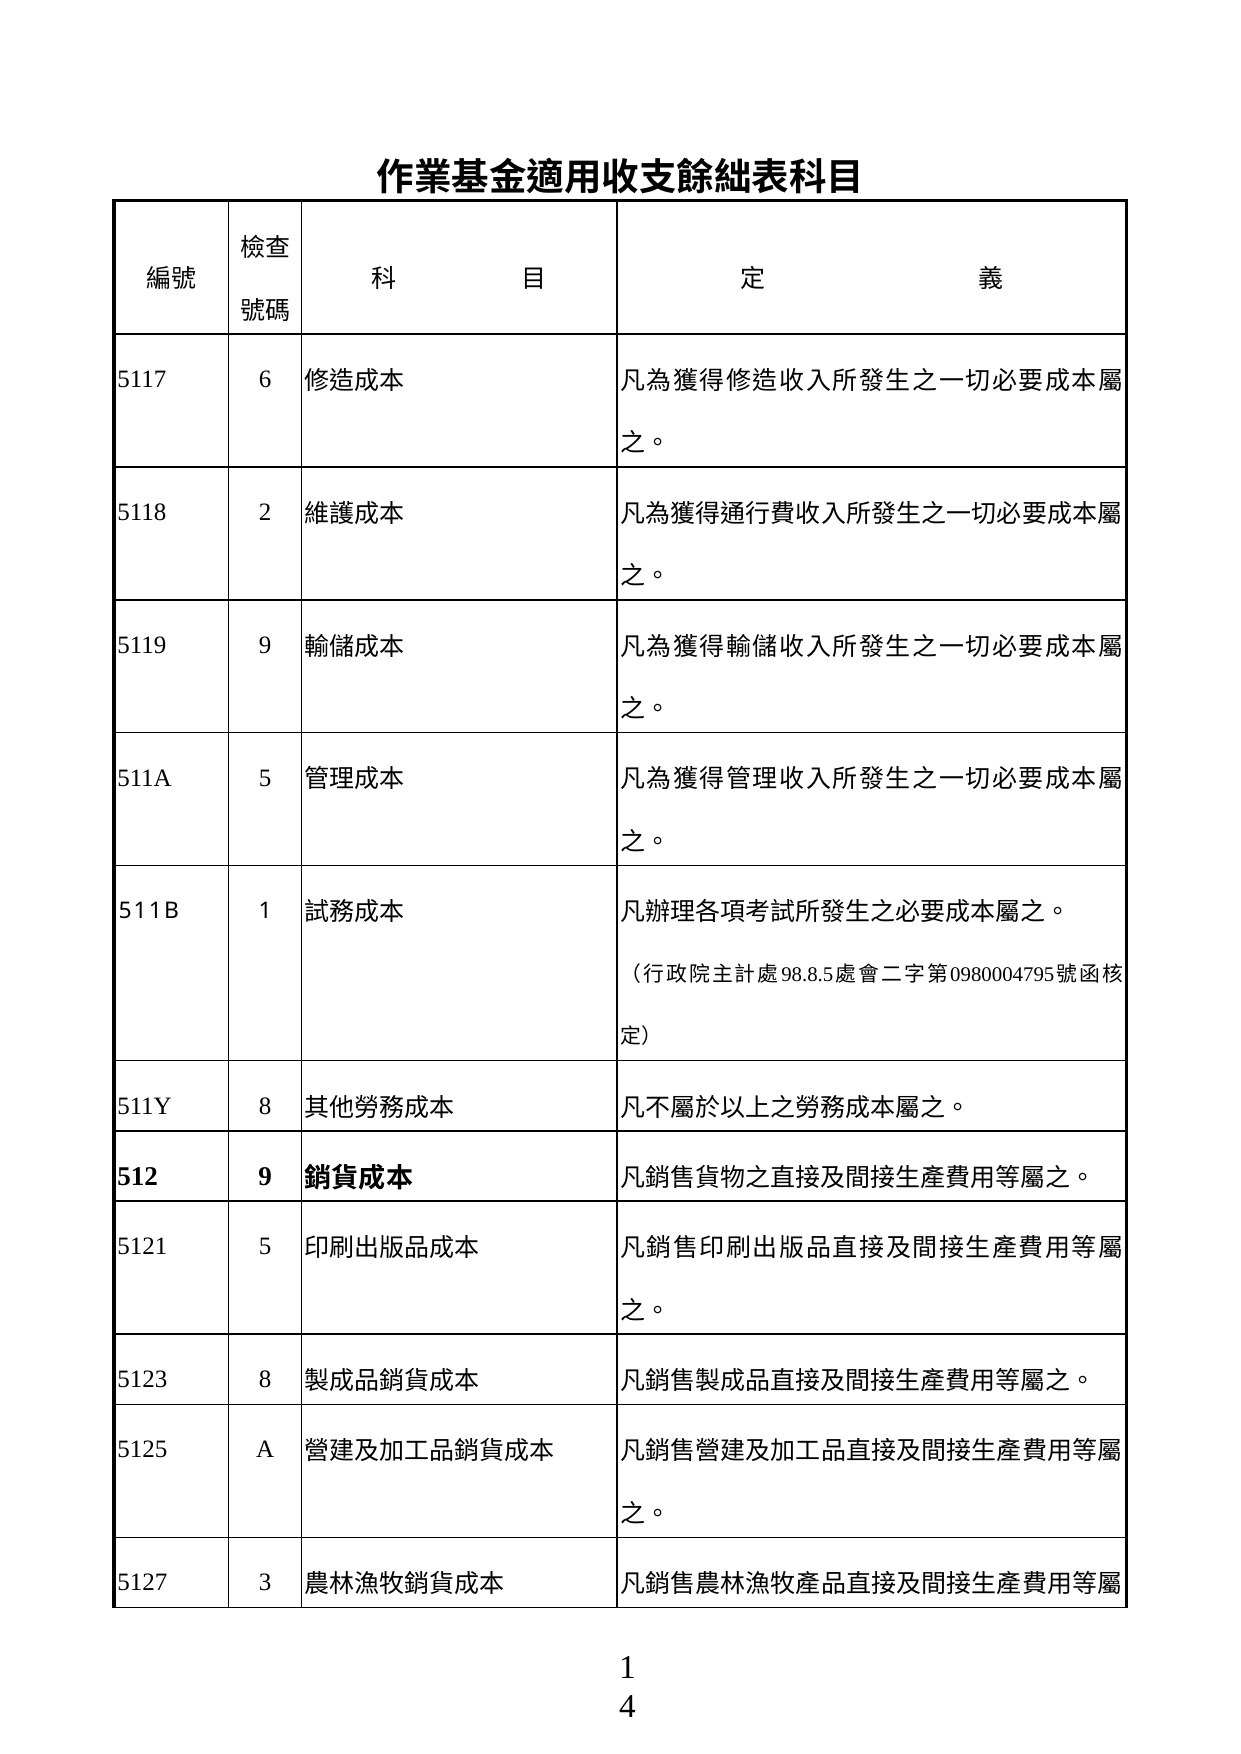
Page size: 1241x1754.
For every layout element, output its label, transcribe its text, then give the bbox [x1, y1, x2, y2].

table_cell 凡銷售農林漁牧產品直接及間接生產費用等屬 [618, 1538, 1125, 1607]
table_cell 8 [229, 1335, 301, 1403]
table_cell 512 [116, 1132, 228, 1200]
table_cell 維護成本 [302, 468, 616, 599]
table_cell 2 [229, 468, 301, 599]
table_cell 5 [229, 1202, 301, 1333]
table_cell 修造成本 [302, 335, 616, 466]
table_cell 5119 [116, 601, 228, 732]
table_cell 5118 [116, 468, 228, 599]
table_cell 6 [229, 335, 301, 466]
table_cell 5127 [116, 1538, 228, 1607]
table_cell 凡銷售印刷出版品直接及間接生產費用等屬之。 [618, 1202, 1125, 1333]
table_cell 5123 [116, 1335, 228, 1403]
table_cell 凡銷售製成品直接及間接生產費用等屬之。 [618, 1335, 1125, 1403]
table_cell 9 [229, 1132, 301, 1200]
table_cell 5125 [116, 1405, 228, 1536]
table_cell 銷貨成本 [302, 1132, 616, 1200]
table_cell 營建及加工品銷貨成本 [302, 1405, 616, 1536]
table_cell 5 [229, 733, 301, 864]
table_cell 9 [229, 601, 301, 732]
table_cell 管理成本 [302, 733, 616, 864]
table_cell 511B [116, 866, 228, 1060]
table_cell 印刷出版品成本 [302, 1202, 616, 1333]
table_cell 試務成本 [302, 866, 616, 1060]
table_cell 凡銷售貨物之直接及間接生產費用等屬之。 [618, 1132, 1125, 1200]
table_cell 1 [229, 866, 301, 1060]
table_cell 編號 [116, 202, 228, 333]
table_cell 輸儲成本 [302, 601, 616, 732]
table_cell 凡為獲得通行費收入所發生之一切必要成本屬之。 [618, 468, 1125, 599]
table_cell 5117 [116, 335, 228, 466]
table_cell 凡為獲得輸儲收入所發生之一切必要成本屬之。 [618, 601, 1125, 732]
table_cell 凡辦理各項考試所發生之必要成本屬之。 （行政院主計處98.8.5處會二字第0980004795號函核定） [618, 866, 1125, 1060]
table_header 作業基金適用收支餘絀表科目 [114, 130, 1126, 199]
table_cell 8 [229, 1061, 301, 1130]
table_cell 511A [116, 733, 228, 864]
table_cell 凡為獲得管理收入所發生之一切必要成本屬之。 [618, 733, 1125, 864]
table_cell 凡不屬於以上之勞務成本屬之。 [618, 1061, 1125, 1130]
table_cell 凡為獲得修造收入所發生之一切必要成本屬之。 [618, 335, 1125, 466]
table_cell 凡銷售營建及加工品直接及間接生產費用等屬之。 [618, 1405, 1125, 1536]
table_cell A [229, 1405, 301, 1536]
table_cell 製成品銷貨成本 [302, 1335, 616, 1403]
table_cell 農林漁牧銷貨成本 [302, 1538, 616, 1607]
table_cell 檢查號碼 [229, 202, 301, 333]
table_cell 定 義 [618, 202, 1125, 333]
table_cell 511Y [116, 1061, 228, 1130]
table_cell 其他勞務成本 [302, 1061, 616, 1130]
table_cell 科 目 [302, 202, 616, 333]
table_cell 3 [229, 1538, 301, 1607]
table_cell 5121 [116, 1202, 228, 1333]
